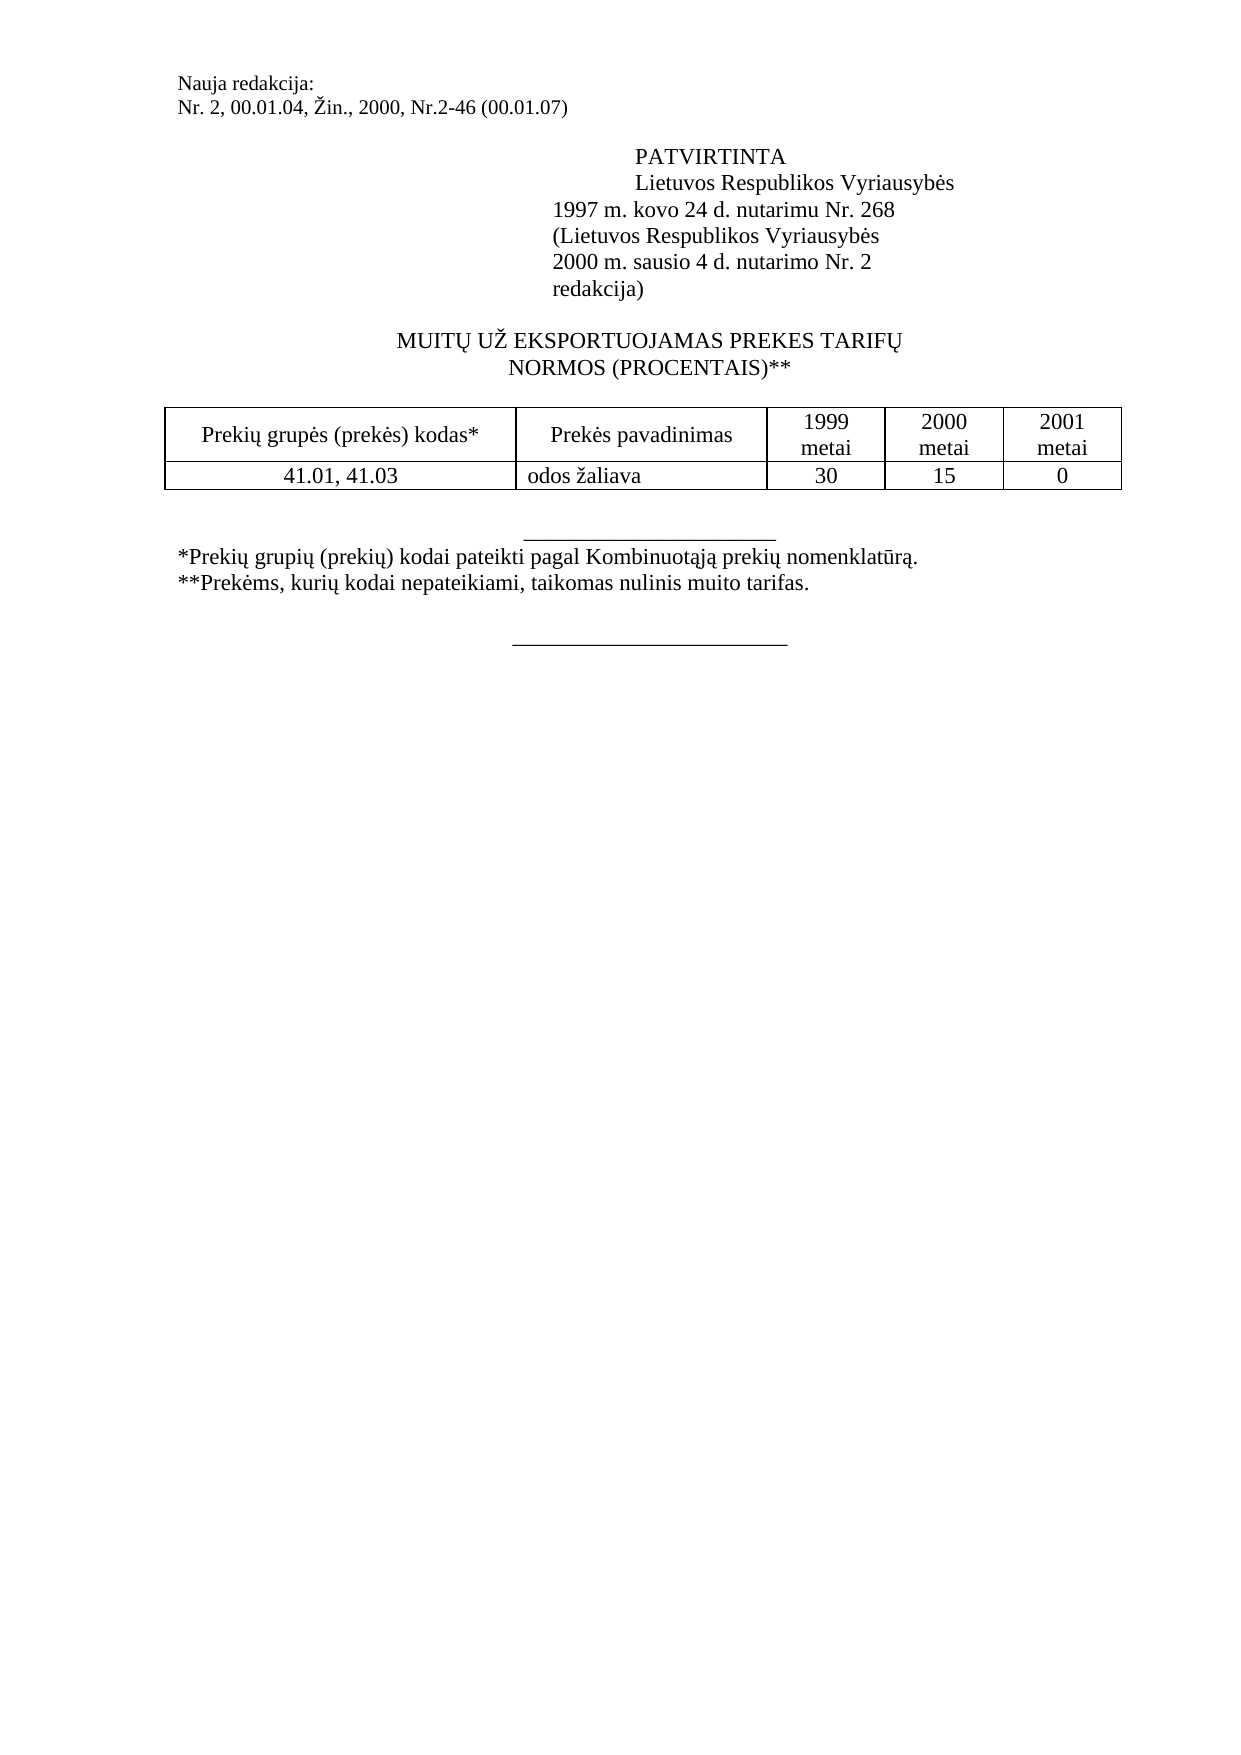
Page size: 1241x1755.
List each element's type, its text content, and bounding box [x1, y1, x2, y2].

table_cell 0 [1004, 462, 1121, 489]
table_cell odos žaliava [517, 462, 766, 489]
text Lietuvos Respublikos Vyriausybės [221, 169, 1122, 196]
text Nr. 2, 00.01.04, Žin., 2000, Nr.2-46 (00.01.07) [177, 95, 1122, 119]
table_cell 15 [886, 462, 1003, 489]
text Patvirtinta [635, 143, 1122, 169]
table_header Prekės pavadinimas [517, 408, 766, 461]
subtitle Muitų už eksportuojamas prekes tarifų normos (procentais)** [177, 327, 1122, 380]
text ________________________ [177, 622, 1122, 648]
text ______________________ [177, 517, 1122, 543]
table_header 1999 metai [768, 408, 884, 461]
text 2000 m. sausio 4 d. nutarimo Nr. 2 [552, 248, 1122, 275]
text **Prekėms, kurių kodai nepateikiami, taikomas nulinis muito tarifas. [177, 569, 1122, 596]
table_cell 30 [768, 462, 884, 489]
text Nauja redakcija: [177, 71, 1122, 95]
text redakcija) [552, 275, 1122, 301]
table_header 2001 metai [1004, 408, 1121, 461]
text *Prekių grupių (prekių) kodai pateikti pagal Kombinuotąją prekių nomenklatūrą. [177, 543, 1122, 569]
table_header Prekių grupės (prekės) kodas* [166, 408, 515, 461]
table_cell 41.01, 41.03 [166, 462, 515, 489]
text 1997 m. kovo 24 d. nutarimu Nr. 268 [552, 196, 1122, 222]
table_header 2000 metai [886, 408, 1003, 461]
text (Lietuvos Respublikos Vyriausybės [552, 222, 1122, 248]
